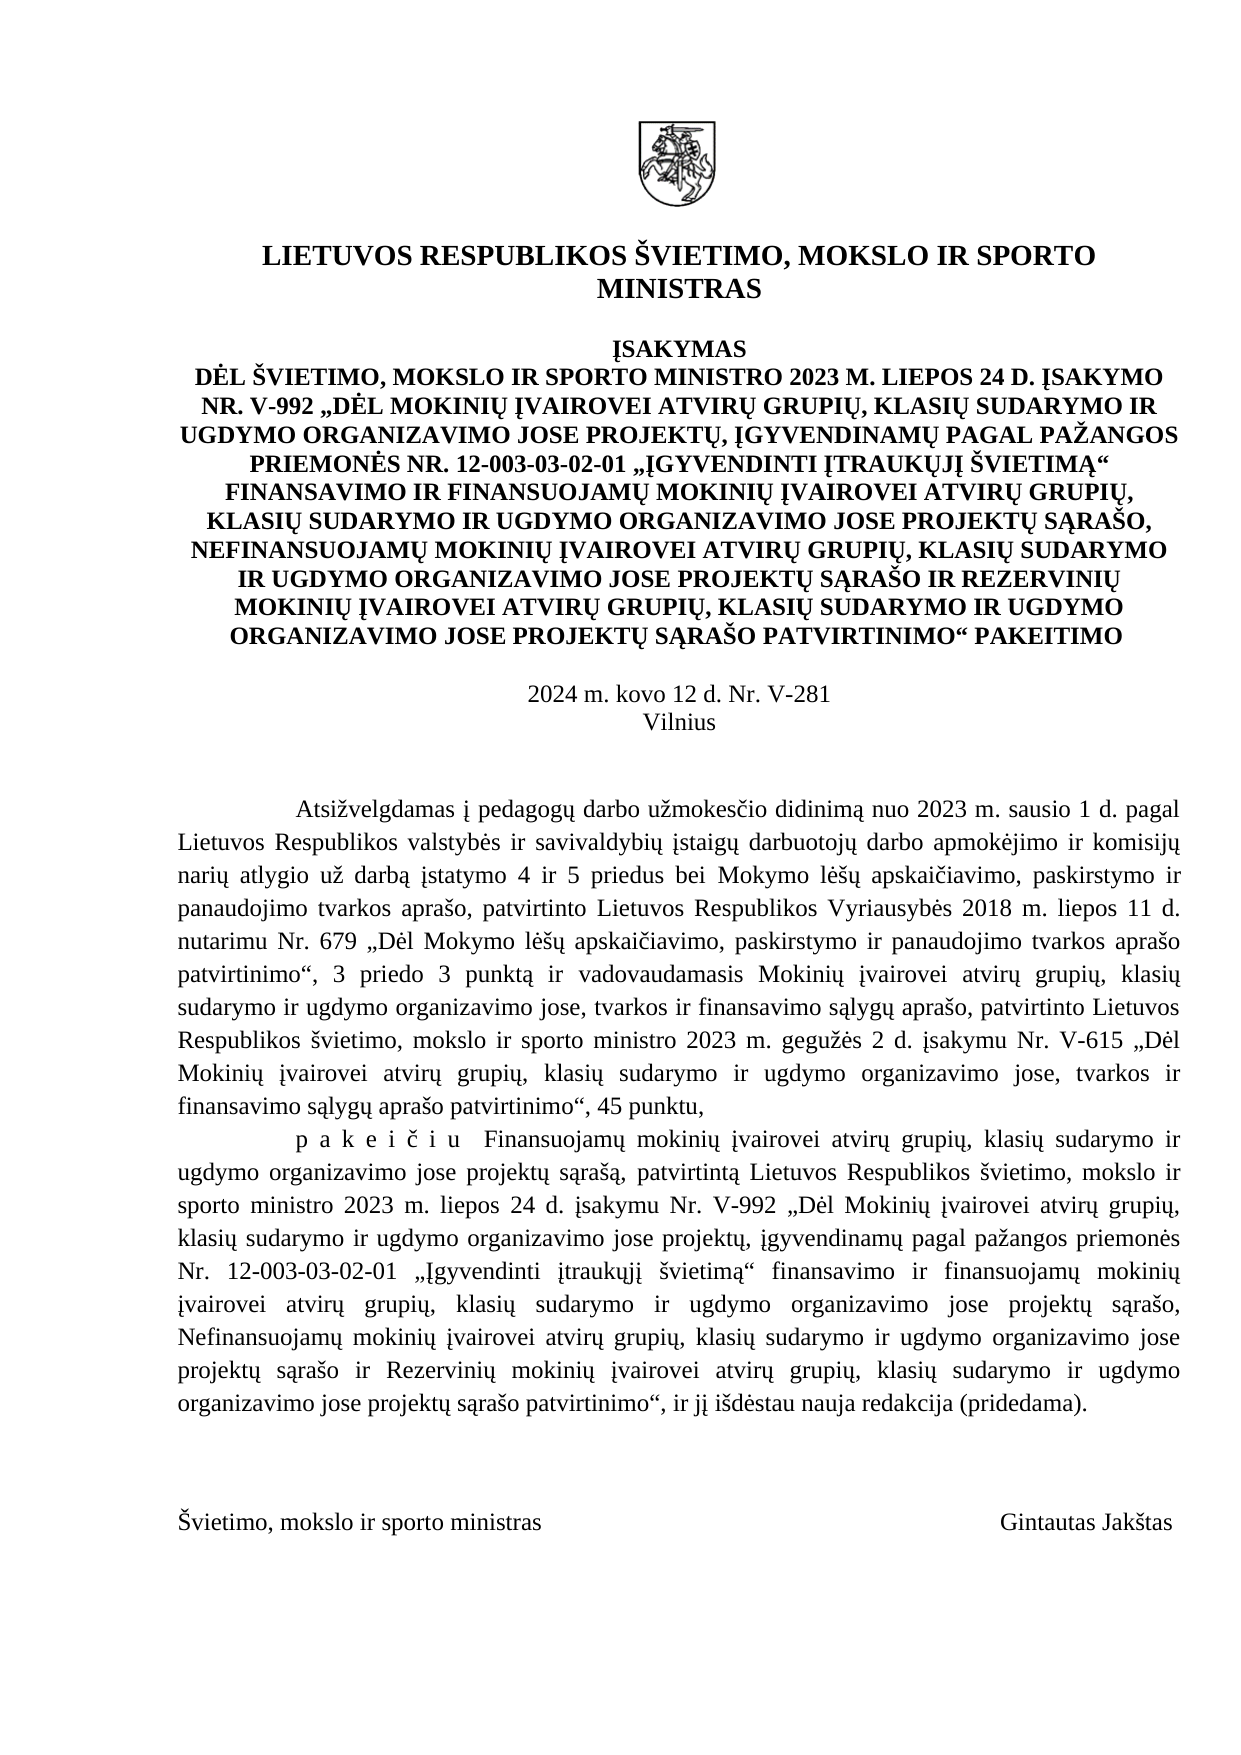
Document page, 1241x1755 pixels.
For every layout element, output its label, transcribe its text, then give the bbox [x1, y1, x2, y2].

text p a k e i č i u Finansuojamų mokinių įvairovei atvirų grupių, klasių sudarymo ir ugdymo organizavimo jose projektų sąrašą, patvirtintą Lietuvos Respublikos švietimo, mokslo ir sporto ministro 2023 m. liepos 24 d. įsakymu Nr. V-992 „Dėl Mokinių įvairovei atvirų grupių, klasių sudarymo ir ugdymo organizavimo jose projektų, įgyvendinamų pagal pažangos priemonės Nr. 12-003-03-02-01 „Įgyvendinti įtraukųjį švietimą“ finansavimo ir finansuojamų mokinių įvairovei atvirų grupių, klasių sudarymo ir ugdymo organizavimo jose projektų sąrašo, Nefinansuojamų mokinių įvairovei atvirų grupių, klasių sudarymo ir ugdymo organizavimo jose projektų sąrašo ir Rezervinių mokinių įvairovei atvirų grupių, klasių sudarymo ir ugdymo organizavimo jose projektų sąrašo patvirtinimo“, ir jį išdėstau nauja redakcija (pridedama). [177, 1124, 1181, 1417]
text LIETUVOS RESPUBLIKOS ŠVIETIMO, MOKSLO IR SPORTO MINISTRAS [177, 238, 1181, 305]
text ĮSAKYMAS [177, 334, 1181, 362]
text 2024 m. kovo 12 d. Nr. V-281 [177, 679, 1181, 707]
text Vilnius [177, 707, 1181, 736]
text Švietimo, mokslo ir sporto ministras Gintautas Jakštas [177, 1507, 1181, 1536]
text DĖL ŠVIETIMO, MOKSLO IR SPORTO MINISTRO 2023 M. LIEPOS 24 D. ĮSAKYMO NR. V-992 „DĖL MOKINIŲ ĮVAIROVEI ATVIRŲ GRUPIŲ, KLASIŲ SUDARYMO IR UGDYMO ORGANIZAVIMO JOSE PROJEKTŲ, ĮGYVENDINAMŲ PAGAL PAŽANGOS PRIEMONĖS NR. 12-003-03-02-01 „ĮGYVENDINTI ĮTRAUKŲJĮ ŠVIETIMĄ“ FINANSAVIMO IR FINANSUOJAMŲ MOKINIŲ ĮVAIROVEI ATVIRŲ GRUPIŲ, KLASIŲ SUDARYMO IR UGDYMO ORGANIZAVIMO JOSE PROJEKTŲ SĄRAŠO, NEFINANSUOJAMŲ MOKINIŲ ĮVAIROVEI ATVIRŲ GRUPIŲ, KLASIŲ SUDARYMO IR UGDYMO ORGANIZAVIMO JOSE PROJEKTŲ SĄRAŠO IR REZERVINIŲ MOKINIŲ ĮVAIROVEI ATVIRŲ GRUPIŲ, KLASIŲ SUDARYMO IR UGDYMO ORGANIZAVIMO JOSE PROJEKTŲ SĄRAŠO PATVIRTINIMO“ PAKEITIMO [177, 362, 1181, 650]
text Atsižvelgdamas į pedagogų darbo užmokesčio didinimą nuo 2023 m. sausio 1 d. pagal Lietuvos Respublikos valstybės ir savivaldybių įstaigų darbuotojų darbo apmokėjimo ir komisijų narių atlygio už darbą įstatymo 4 ir 5 priedus bei Mokymo lėšų apskaičiavimo, paskirstymo ir panaudojimo tvarkos aprašo, patvirtinto Lietuvos Respublikos Vyriausybės 2018 m. liepos 11 d. nutarimu Nr. 679 „Dėl Mokymo lėšų apskaičiavimo, paskirstymo ir panaudojimo tvarkos aprašo patvirtinimo“, 3 priedo 3 punktą ir vadovaudamasis Mokinių įvairovei atvirų grupių, klasių sudarymo ir ugdymo organizavimo jose, tvarkos ir finansavimo sąlygų aprašo, patvirtinto Lietuvos Respublikos švietimo, mokslo ir sporto ministro 2023 m. gegužės 2 d. įsakymu Nr. V-615 „Dėl Mokinių įvairovei atvirų grupių, klasių sudarymo ir ugdymo organizavimo jose, tvarkos ir finansavimo sąlygų aprašo patvirtinimo“, 45 punktu, [177, 794, 1181, 1120]
